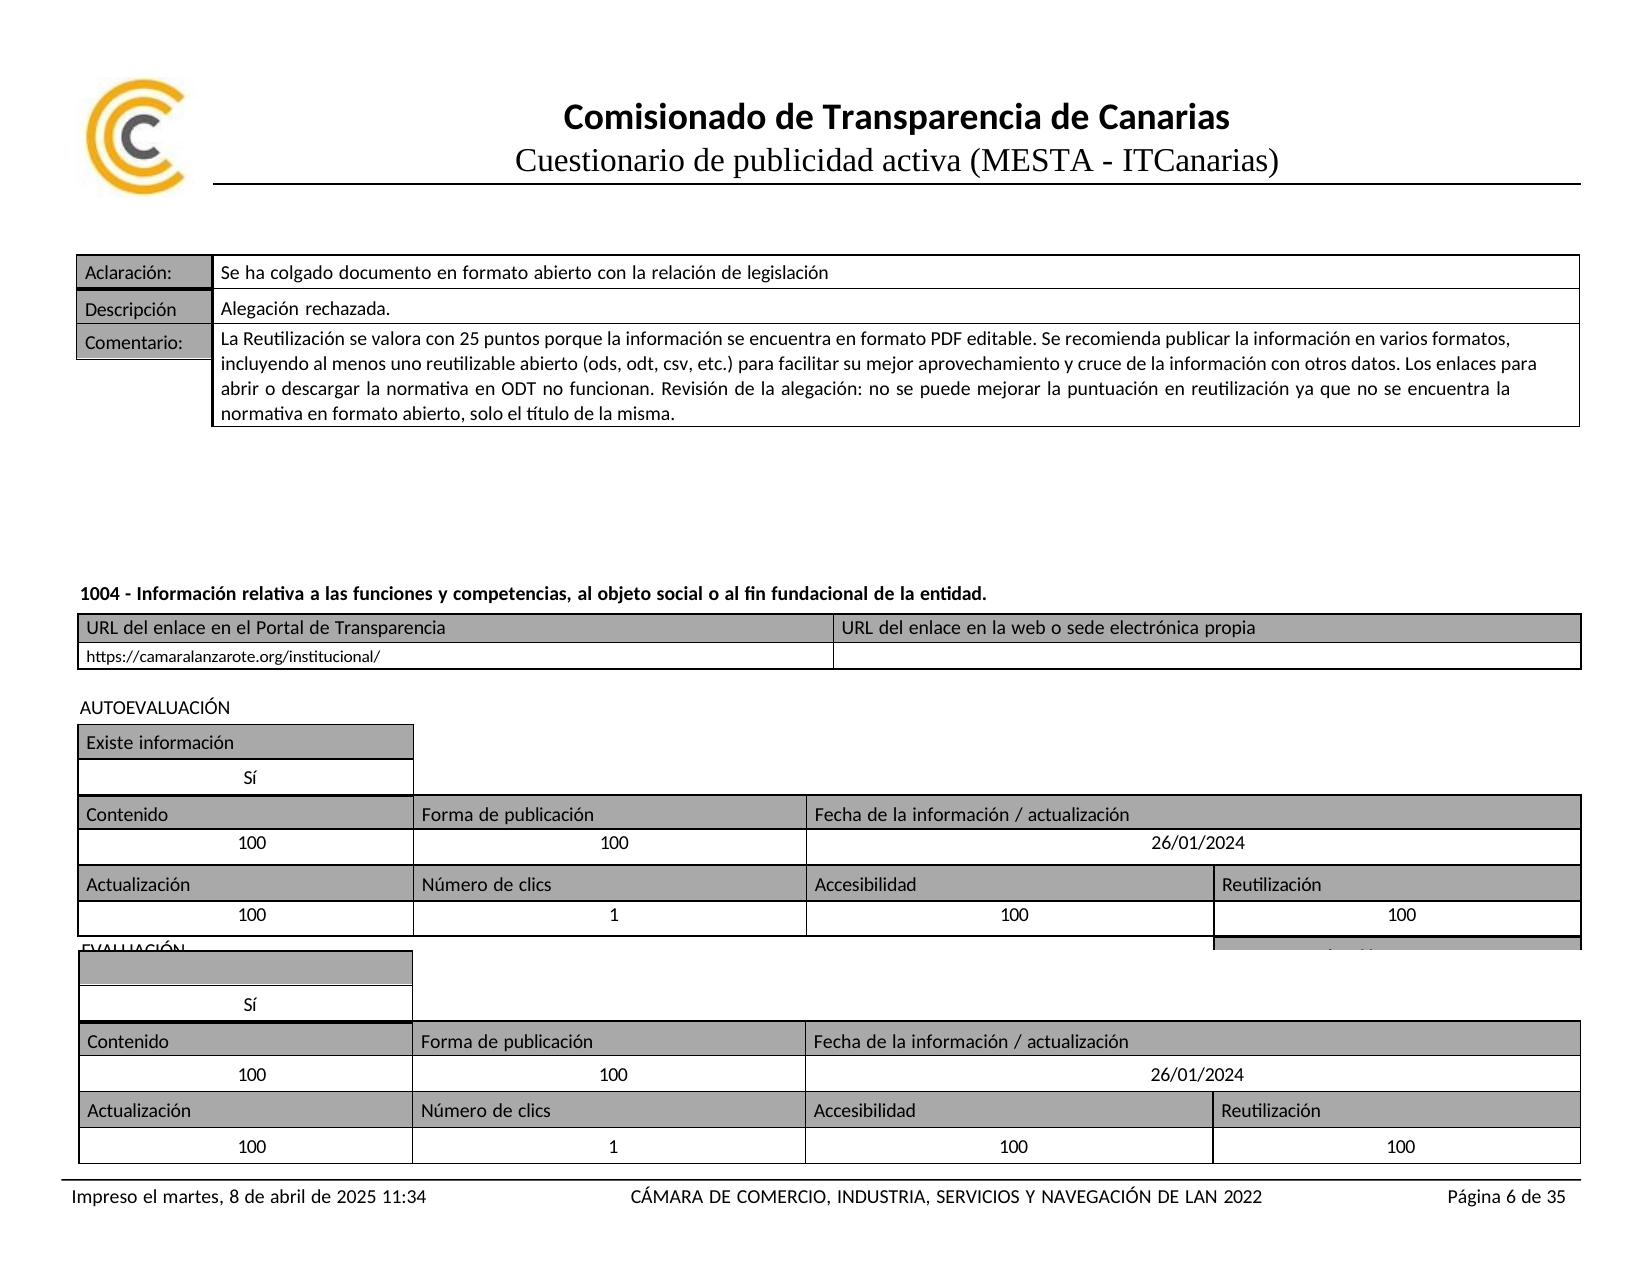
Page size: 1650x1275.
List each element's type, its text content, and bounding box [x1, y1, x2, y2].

table_cell Sí [79, 760, 413, 794]
table_cell La Reutilización se valora con 25 puntos porque la información se encuentra en formato PDF editable. Se recomienda publicar la información en varios formatos, incluyendo al menos uno reutilizable abierto (ods, odt, csv, etc.) para facilitar su mejor aprovechamiento y cruce de la información con otros datos. Los enlaces para abrir o descargar la normativa en ODT no funcionan. Revisión de la alegación: no se puede mejorar la puntuación en reutilización ya que no se encuentra la normativa en formato abierto, solo el título de la misma. [214, 324, 1579, 426]
table_cell Descripción [77, 291, 211, 323]
table_cell 26/01/2024 [807, 830, 1580, 864]
table_header Aclaración: [77, 256, 211, 287]
table_cell Alegación rechazada. [214, 289, 1579, 323]
table_cell 100 [80, 1128, 412, 1162]
table_cell Forma de publicación [413, 1022, 805, 1055]
table_cell 100 [414, 830, 806, 864]
table_cell Forma de publicación [414, 796, 806, 828]
table_cell 1 [414, 902, 806, 935]
table_header URL del enlace en la web o sede electrónica propia [834, 615, 1580, 642]
table_header [414, 724, 1581, 794]
table_cell Contenido [80, 1024, 412, 1055]
table_cell Accesibilidad [807, 866, 1213, 900]
text 1004 - Información relativa a las funciones y competencias, al objeto social o al fin fundacional de la entidad. [79, 581, 1612, 606]
table_cell Número de clics [413, 1092, 805, 1127]
table_cell 26/01/2024 [806, 1056, 1580, 1091]
table_header [413, 950, 1580, 1020]
table_cell 100 [79, 902, 413, 935]
table_cell 1 [413, 1128, 805, 1162]
table_cell 100 [1214, 1128, 1580, 1162]
table_cell Contenido [79, 797, 413, 828]
table_cell Sí [80, 986, 412, 1020]
table_cell Reutilización [1214, 1092, 1580, 1127]
table_cell Actualización [79, 866, 413, 900]
table_cell Comentario: [77, 324, 211, 358]
table_cell Número de clics [414, 866, 806, 900]
table_cell Actualización [80, 1092, 412, 1127]
table_cell Accesibilidad [806, 1092, 1212, 1127]
table_header Existe información [79, 725, 413, 758]
table_cell 100 [80, 1056, 412, 1091]
table_cell EVALUACIÓN Existe información [78, 937, 1213, 950]
table_cell 100 [807, 902, 1213, 935]
table_header Se ha colgado documento en formato abierto con la relación de legislación [214, 256, 1579, 287]
table_cell 100 [806, 1128, 1212, 1162]
table_cell https://camaralanzarote.org/institucional/ [79, 643, 833, 668]
table_cell 100 [1215, 902, 1580, 935]
table_cell Reutilización [1215, 866, 1580, 900]
table_header [80, 952, 412, 984]
table_cell Fecha de la información / actualización [806, 1022, 1580, 1055]
table_cell Fecha de la información / actualización [807, 796, 1580, 828]
table_header URL del enlace en el Portal de Transparencia [79, 615, 833, 642]
table_cell [76, 360, 211, 426]
table_cell [834, 643, 1580, 668]
text AUTOEVALUACIÓN [79, 696, 1612, 720]
table_cell 100 [413, 1056, 805, 1091]
table_cell 100 [79, 830, 413, 864]
table_cell ICIO Autoevaluación [1215, 938, 1580, 950]
